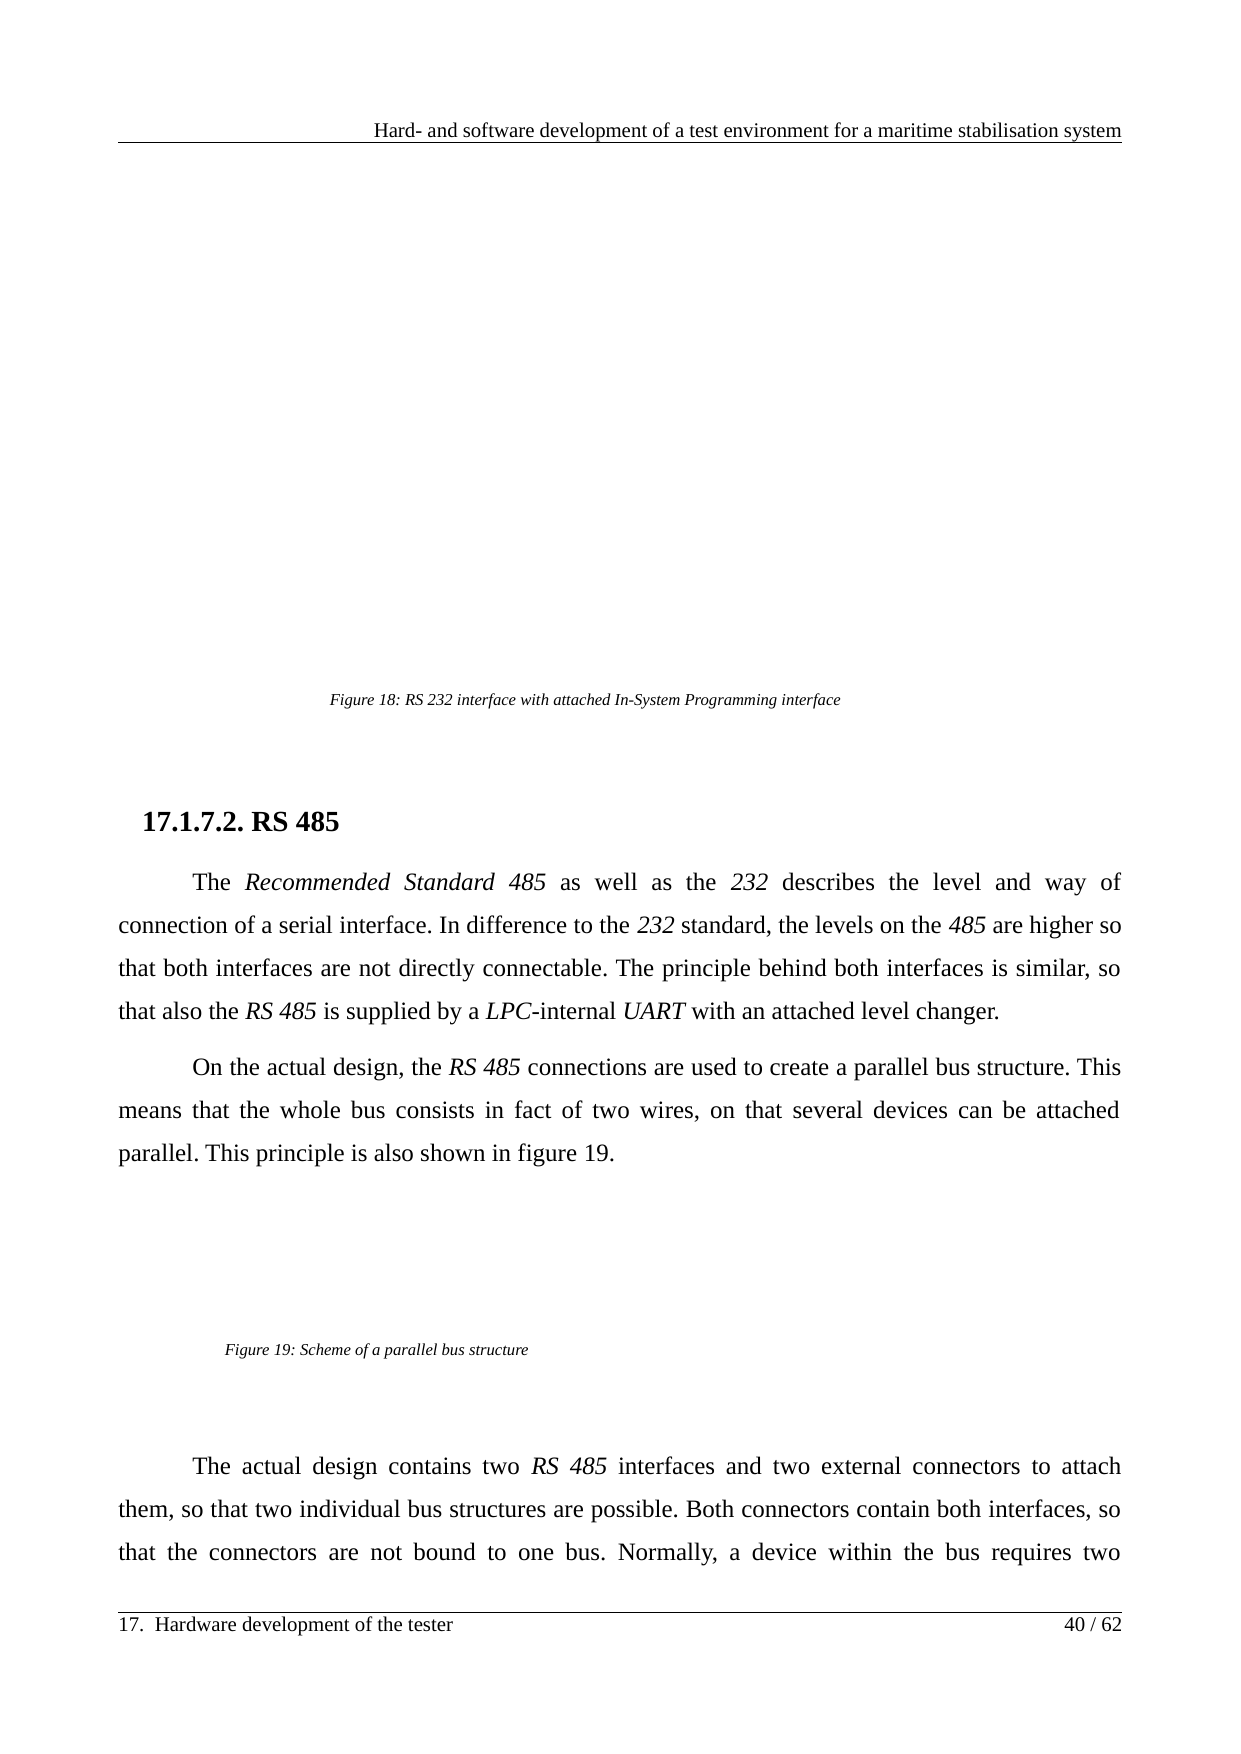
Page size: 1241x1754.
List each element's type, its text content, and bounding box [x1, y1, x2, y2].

text On the actual design, the RS 485 connections are used to create a parallel bus structure. This means that the whole bus consists in fact of two wires, on that several devices can be attached parallel. This principle is also shown in figure 19. [118, 1052, 1122, 1167]
text Figure 19: Scheme of a parallel bus structure [224, 1206, 1016, 1359]
text The actual design contains two RS 485 interfaces and two external connectors to attach them, so that two individual bus structures are possible. Both connectors contain both interfaces, so that the connectors are not bound to one bus. Normally, a device within the bus requires two [118, 1451, 1122, 1566]
subtitle RS 485 [118, 804, 1122, 837]
text The Recommended Standard 485 as well as the 232 describes the level and way of connection of a serial interface. In difference to the 232 standard, the levels on the 485 are higher so that both interfaces are not directly connectable. The principle behind both interfaces is similar, so that also the RS 485 is supplied by a LPC-internal UART with an attached level changer. [118, 867, 1122, 1025]
text Figure 18: RS 232 interface with attached In-System Programming interface [329, 184, 911, 709]
